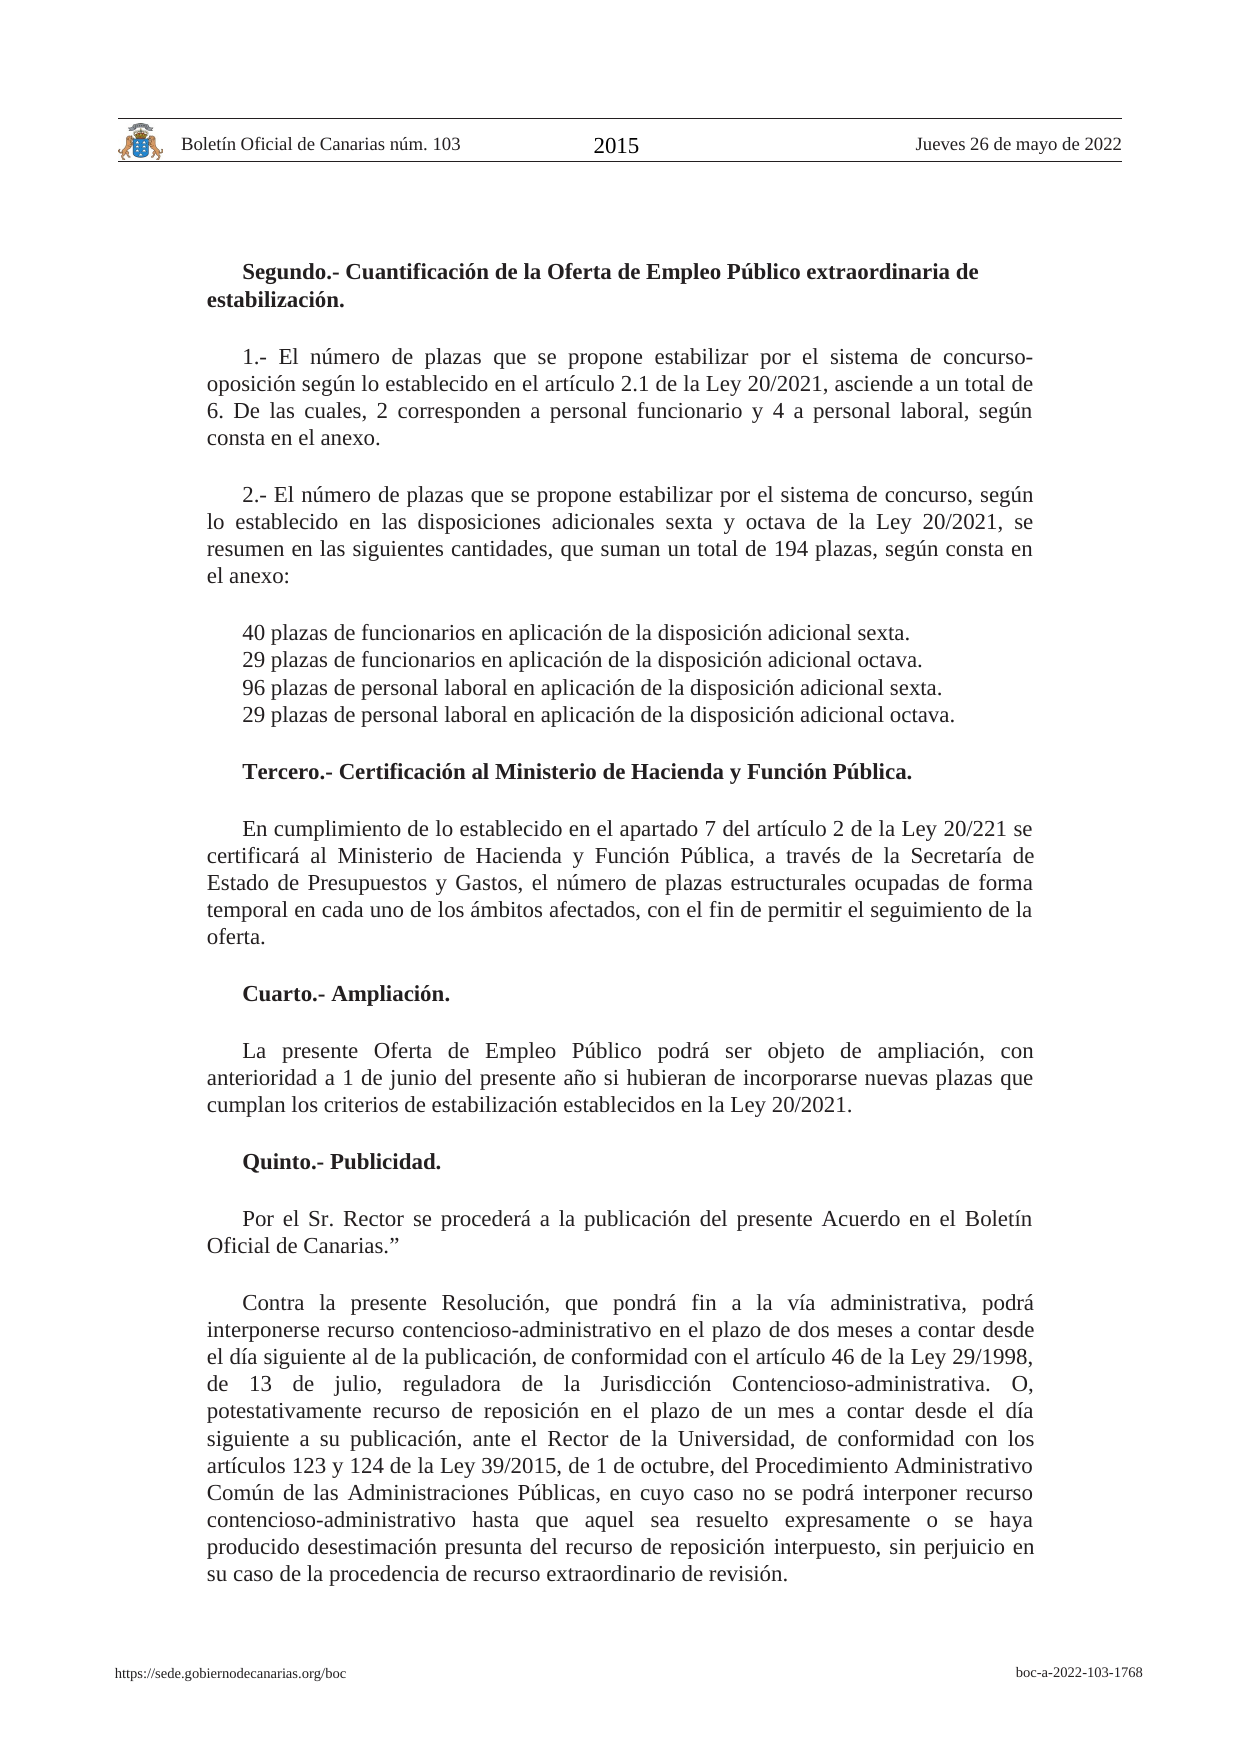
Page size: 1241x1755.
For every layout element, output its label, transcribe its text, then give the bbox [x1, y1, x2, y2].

text Por el Sr. Rector se procederá a la publicación del presente Acuerdo en el Boletín Oficial de Canarias.” [207, 1205, 1034, 1259]
text Contra la presente Resolución, que pondrá fin a la vía administrativa, podrá interponerse recurso contencioso-administrativo en el plazo de dos meses a contar desde el día siguiente al de la publicación, de conformidad con el artículo 46 de la Ley 29/1998, de 13 de julio, reguladora de la Jurisdicción Contencioso-administrativa. O, potestativamente recurso de reposición en el plazo de un mes a contar desde el día siguiente a su publicación, ante el Rector de la Universidad, de conformidad con los artículos 123 y 124 de la Ley 39/2015, de 1 de octubre, del Procedimiento Administrativo Común de las Administraciones Públicas, en cuyo caso no se podrá interponer recurso contencioso-administrativo hasta que aquel sea resuelto expresamente o se haya producido desestimación presunta del recurso de reposición interpuesto, sin perjuicio en su caso de la procedencia de recurso extraordinario de revisión. [207, 1289, 1034, 1586]
text La presente Oferta de Empleo Público podrá ser objeto de ampliación, con anterioridad a 1 de junio del presente año si hubieran de incorporarse nuevas plazas que cumplan los criterios de estabilización establecidos en la Ley 20/2021. [207, 1037, 1034, 1118]
text Tercero.- Certificación al Ministerio de Hacienda y Función Pública. [242, 758, 1066, 784]
text Segundo.- Cuantificación de la Oferta de Empleo Público extraordinaria de [242, 258, 1066, 285]
text Cuarto.- Ampliación. [242, 980, 1066, 1007]
text 96 plazas de personal laboral en aplicación de la disposición adicional sexta. 29 plazas de personal laboral en aplicación de la disposición adicional octava. [242, 674, 958, 727]
text estabilización. [207, 286, 1066, 312]
text En cumplimiento de lo establecido en el apartado 7 del artículo 2 de la Ley 20/221 se certificará al Ministerio de Hacienda y Función Pública, a través de la Secretaría de Estado de Presupuestos y Gastos, el número de plazas estructurales ocupadas de forma temporal en cada uno de los ámbitos afectados, con el fin de permitir el seguimiento de la oferta. [207, 815, 1034, 949]
text 40 plazas de funcionarios en aplicación de la disposición adicional sexta. 29 plazas de funcionarios en aplicación de la disposición adicional octava. [242, 619, 926, 673]
text Quinto.- Publicidad. [242, 1148, 1066, 1175]
text 1.- El número de plazas que se propone estabilizar por el sistema de concurso-oposición según lo establecido en el artículo 2.1 de la Ley 20/2021, asciende a un total de 6. De las cuales, 2 corresponden a personal funcionario y 4 a personal laboral, según consta en el anexo. [207, 343, 1034, 451]
text 2.- El número de plazas que se propone estabilizar por el sistema de concurso, según lo establecido en las disposiciones adicionales sexta y octava de la Ley 20/2021, se resumen en las siguientes cantidades, que suman un total de 194 plazas, según consta en el anexo: [207, 481, 1034, 589]
